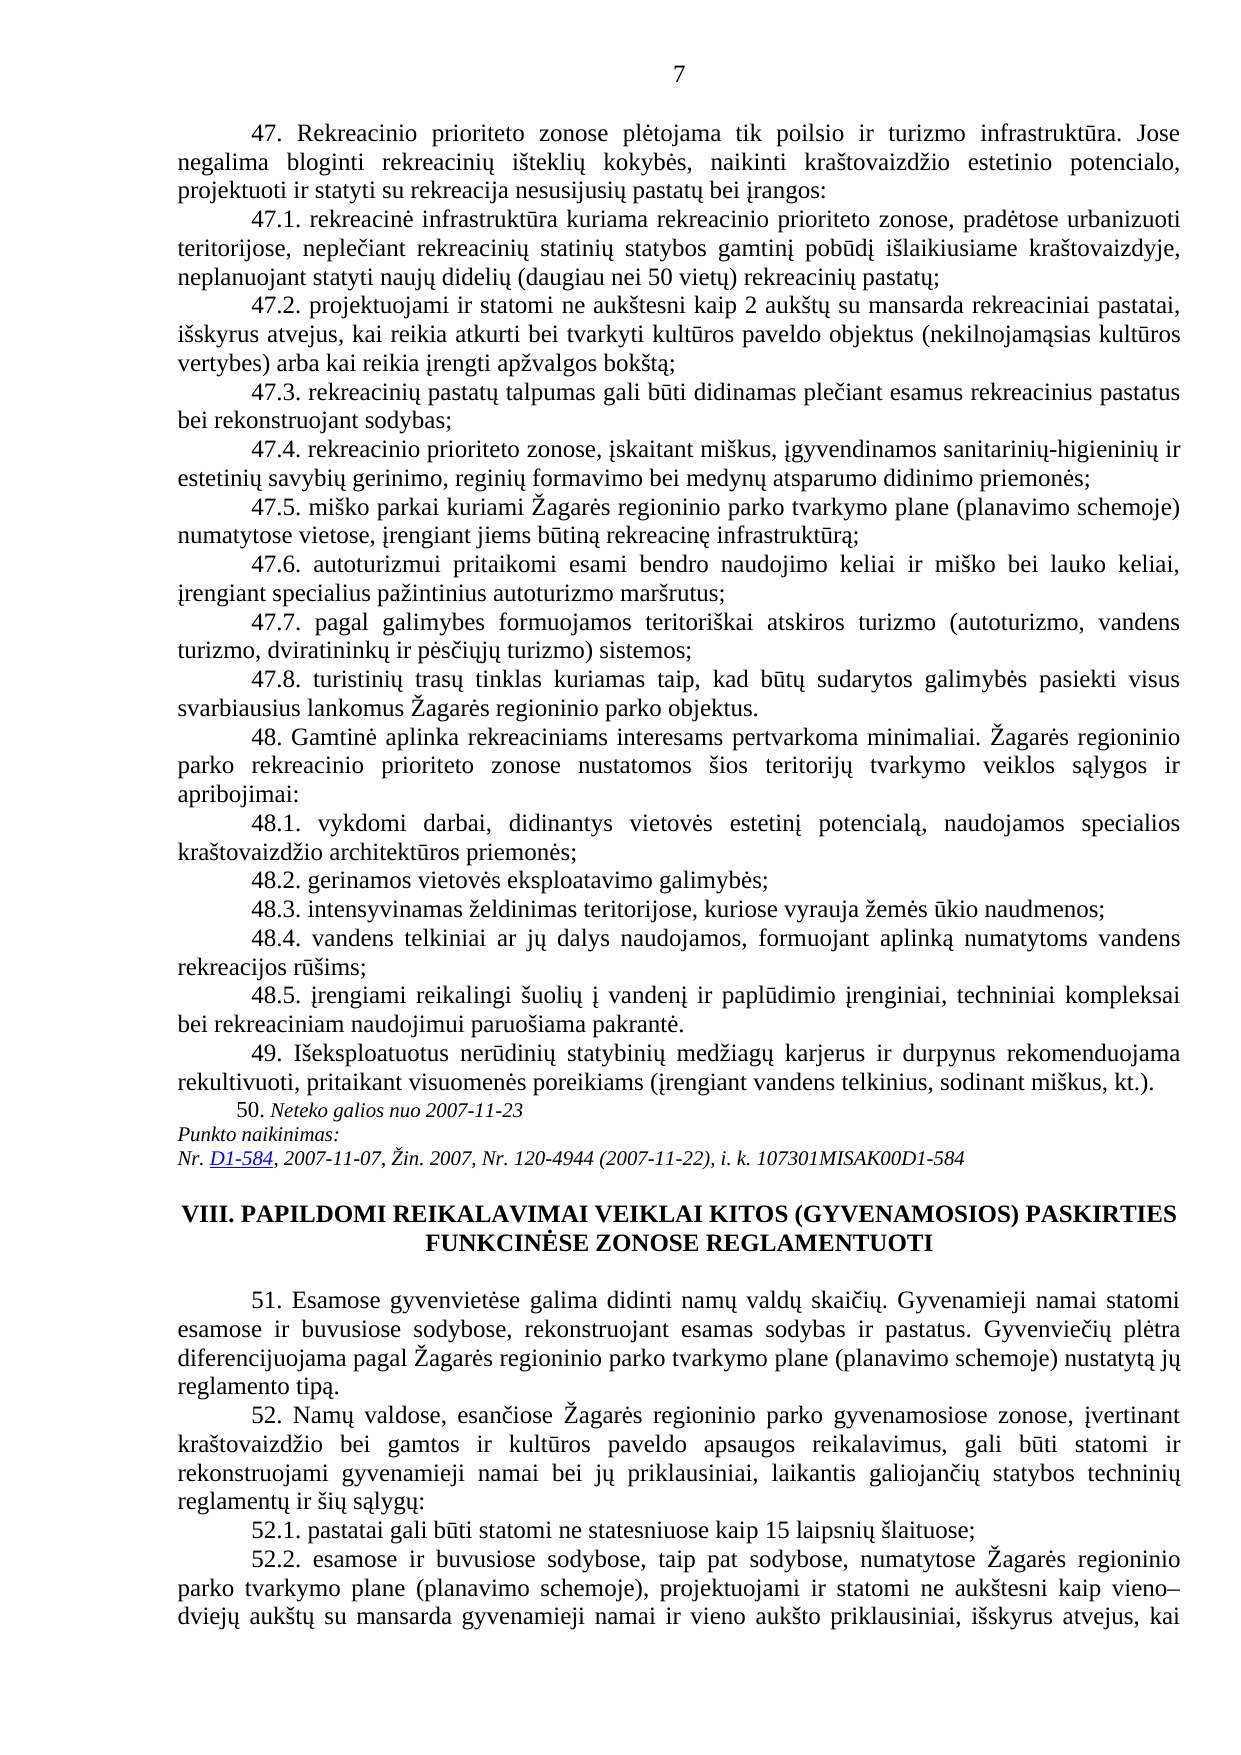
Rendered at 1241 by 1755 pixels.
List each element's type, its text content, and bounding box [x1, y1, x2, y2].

text 47. Rekreacinio prioriteto zonose plėtojama tik poilsio ir turizmo infrastruktūra. Jose negalima bloginti rekreacinių išteklių kokybės, naikinti kraštovaizdžio estetinio potencialo, projektuoti ir statyti su rekreacija nesusijusių pastatų bei įrangos: [177, 118, 1181, 204]
text 51. Esamose gyvenvietėse galima didinti namų valdų skaičių. Gyvenamieji namai statomi esamose ir buvusiose sodybose, rekonstruojant esamas sodybas ir pastatus. Gyvenviečių plėtra diferencijuojama pagal Žagarės regioninio parko tvarkymo plane (planavimo schemoje) nustatytą jų reglamento tipą. [177, 1285, 1181, 1400]
text Nr. D1-584, 2007-11-07, Žin. 2007, Nr. 120-4944 (2007-11-22), i. k. 107301MISAK00D1-584 [177, 1146, 1181, 1170]
text VIII. PAPILDOMI REIKALAVIMAI VEIKLAI Kitos (gyvenamosios) paskirties funkcinėsE zonosE REGLAMENTUOTI [177, 1199, 1181, 1256]
text 52.1. pastatai gali būti statomi ne statesniuose kaip 15 laipsnių šlaituose; [177, 1515, 1181, 1544]
text 50. Neteko galios nuo 2007-11-23 [177, 1096, 1181, 1122]
text 52.2. esamose ir buvusiose sodybose, taip pat sodybose, numatytose Žagarės regioninio parko tvarkymo plane (planavimo schemoje), projektuojami ir statomi ne aukštesni kaip vieno–dviejų aukštų su mansarda gyvenamieji namai ir vieno aukšto priklausiniai, išskyrus atvejus, kai [177, 1544, 1181, 1630]
text 47.6. autoturizmui pritaikomi esami bendro naudojimo keliai ir miško bei lauko keliai, įrengiant specialius pažintinius autoturizmo maršrutus; [177, 549, 1181, 607]
text 48. Gamtinė aplinka rekreaciniams interesams pertvarkoma minimaliai. Žagarės regioninio parko rekreacinio prioriteto zonose nustatomos šios teritorijų tvarkymo veiklos sąlygos ir apribojimai: [177, 722, 1181, 808]
text 49. Išeksploatuotus nerūdinių statybinių medžiagų karjerus ir durpynus rekomenduojama rekultivuoti, pritaikant visuomenės poreikiams (įrengiant vandens telkinius, sodinant miškus, kt.). [177, 1038, 1181, 1096]
text 48.2. gerinamos vietovės eksploatavimo galimybės; [177, 866, 1181, 894]
text 47.4. rekreacinio prioriteto zonose, įskaitant miškus, įgyvendinamos sanitarinių-higieninių ir estetinių savybių gerinimo, reginių formavimo bei medynų atsparumo didinimo priemonės; [177, 434, 1181, 492]
text 48.3. intensyvinamas želdinimas teritorijose, kuriose vyrauja žemės ūkio naudmenos; [177, 894, 1181, 923]
text 47.7. pagal galimybes formuojamos teritoriškai atskiros turizmo (autoturizmo, vandens turizmo, dviratininkų ir pėsčiųjų turizmo) sistemos; [177, 607, 1181, 664]
text 52. Namų valdose, esančiose Žagarės regioninio parko gyvenamosiose zonose, įvertinant kraštovaizdžio bei gamtos ir kultūros paveldo apsaugos reikalavimus, gali būti statomi ir rekonstruojami gyvenamieji namai bei jų priklausiniai, laikantis galiojančių statybos techninių reglamentų ir šių sąlygų: [177, 1400, 1181, 1515]
text 48.5. įrengiami reikalingi šuolių į vandenį ir paplūdimio įrenginiai, techniniai kompleksai bei rekreaciniam naudojimui paruošiama pakrantė. [177, 981, 1181, 1038]
text Punkto naikinimas: [177, 1122, 1181, 1146]
text 48.4. vandens telkiniai ar jų dalys naudojamos, formuojant aplinką numatytoms vandens rekreacijos rūšims; [177, 923, 1181, 981]
text 48.1. vykdomi darbai, didinantys vietovės estetinį potencialą, naudojamos specialios kraštovaizdžio architektūros priemonės; [177, 808, 1181, 866]
text 47.5. miško parkai kuriami Žagarės regioninio parko tvarkymo plane (planavimo schemoje) numatytose vietose, įrengiant jiems būtiną rekreacinę infrastruktūrą; [177, 492, 1181, 549]
text 47.8. turistinių trasų tinklas kuriamas taip, kad būtų sudarytos galimybės pasiekti visus svarbiausius lankomus Žagarės regioninio parko objektus. [177, 664, 1181, 722]
text 47.3. rekreacinių pastatų talpumas gali būti didinamas plečiant esamus rekreacinius pastatus bei rekonstruojant sodybas; [177, 377, 1181, 434]
text 47.1. rekreacinė infrastruktūra kuriama rekreacinio prioriteto zonose, pradėtose urbanizuoti teritorijose, neplečiant rekreacinių statinių statybos gamtinį pobūdį išlaikiusiame kraštovaizdyje, neplanuojant statyti naujų didelių (daugiau nei 50 vietų) rekreacinių pastatų; [177, 204, 1181, 291]
text 47.2. projektuojami ir statomi ne aukštesni kaip 2 aukštų su mansarda rekreaciniai pastatai, išskyrus atvejus, kai reikia atkurti bei tvarkyti kultūros paveldo objektus (nekilnojamąsias kultūros vertybes) arba kai reikia įrengti apžvalgos bokštą; [177, 291, 1181, 377]
